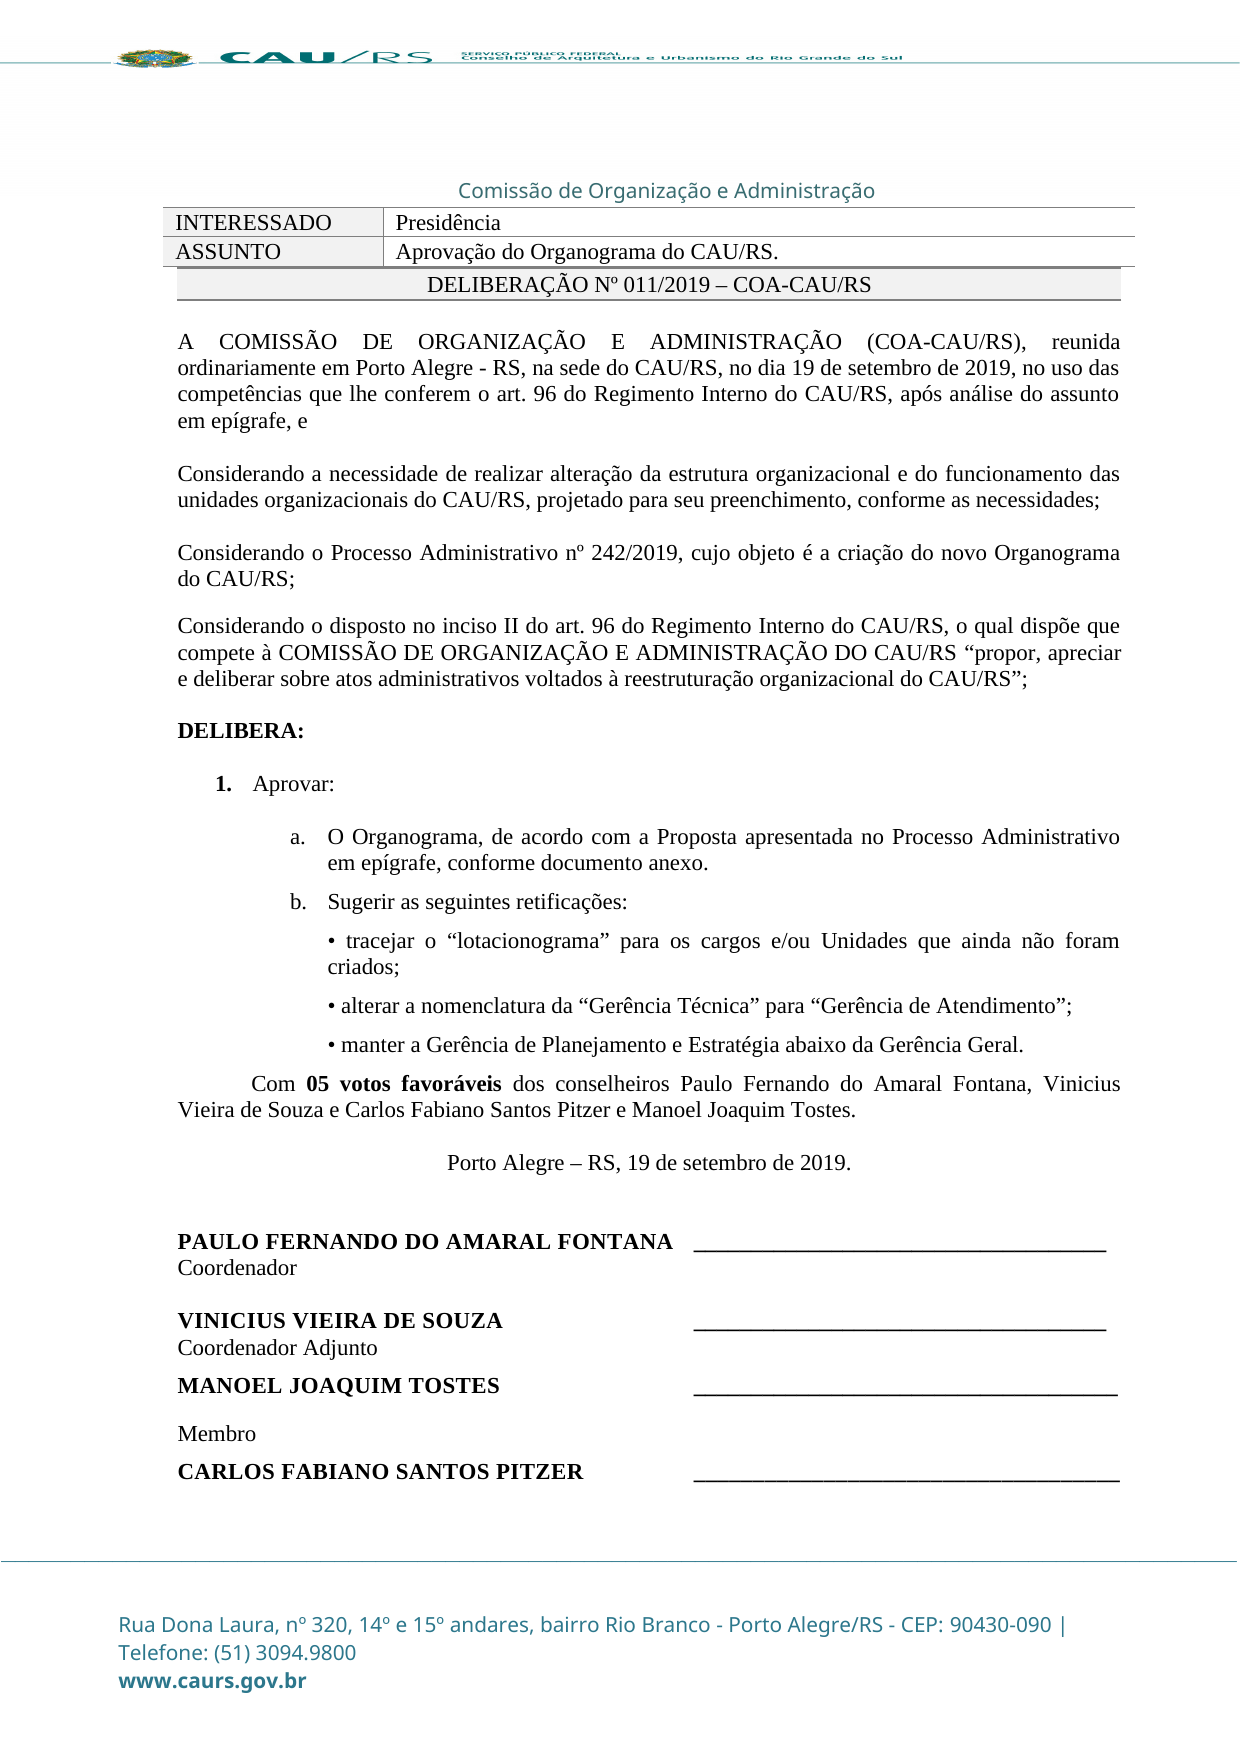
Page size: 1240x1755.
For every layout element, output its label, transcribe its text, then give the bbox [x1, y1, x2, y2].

text Coordenador Adjunto [177, 1333, 1121, 1360]
table_cell Aprovação do Organograma do CAU/RS. [384, 237, 1135, 266]
text MANOEL JOAQUIM TOSTES _____________________________________ [177, 1372, 1121, 1399]
text Considerando a necessidade de realizar alteração da estrutura organizacional e do funcionamento das unidades organizacionais do CAU/RS, projetado para seu preenchimento, conforme as necessidades; [177, 459, 1121, 512]
list • tracejar o “lotacionograma” para os cargos e/ou Unidades que ainda não foram criados; [327, 927, 1121, 980]
list • manter a Gerência de Planejamento e Estratégia abaixo da Gerência Geral. [327, 1031, 1121, 1057]
text PAULO FERNANDO DO AMARAL FONTANA ____________________________________ [177, 1228, 1121, 1254]
list Aprovar: [215, 770, 1121, 797]
text Carlos Fabiano Santos Pitzer ____________________________________ [177, 1458, 1121, 1485]
text Considerando o disposto no inciso II do art. 96 do Regimento Interno do CAU/RS, o qual dispõe que compete à COMISSÃO DE ORGANIZAÇÃO E ADMINISTRAÇÃO DO CAU/RS “propor, apreciar e deliberar sobre atos administrativos voltados à reestruturação organizacional do CAU/RS”; [177, 612, 1121, 691]
list O Organograma, de acordo com a Proposta apresentada no Processo Administrativo em epígrafe, conforme documento anexo. [290, 823, 1121, 876]
text VINICIUS VIEIRA DE SOUZA ____________________________________ [177, 1307, 1121, 1333]
text Porto Alegre – RS, 19 de setembro de 2019. [177, 1149, 1121, 1175]
list • alterar a nomenclatura da “Gerência Técnica” para “Gerência de Atendimento”; [327, 992, 1121, 1019]
text A COMISSÃO DE ORGANIZAÇÃO E ADMINISTRAÇÃO (COA-CAU/RS), reunida ordinariamente em Porto Alegre - RS, na sede do CAU/RS, no dia 19 de setembro de 2019, no uso das competências que lhe conferem o art. 96 do Regimento Interno do CAU/RS, após análise do assunto em epígrafe, e [177, 328, 1121, 433]
list Sugerir as seguintes retificações: [290, 888, 1121, 914]
text Considerando o Processo Administrativo nº 242/2019, cujo objeto é a criação do novo Organograma do CAU/RS; [177, 539, 1121, 591]
text Com 05 votos favoráveis dos conselheiros Paulo Fernando do Amaral Fontana, Vinicius Vieira de Souza e Carlos Fabiano Santos Pitzer e Manoel Joaquim Tostes. [177, 1070, 1121, 1123]
text Membro [177, 1419, 1121, 1446]
table_header Presidência [384, 208, 1135, 236]
text Coordenador [177, 1254, 1121, 1281]
text DELIBERA: [177, 718, 1121, 744]
table_cell ASSUNTO [163, 237, 383, 266]
table_header INTERESSADO [163, 208, 383, 236]
text DELIBERAÇÃO Nº 011/2019 – COA-CAU/RS [177, 269, 1121, 299]
